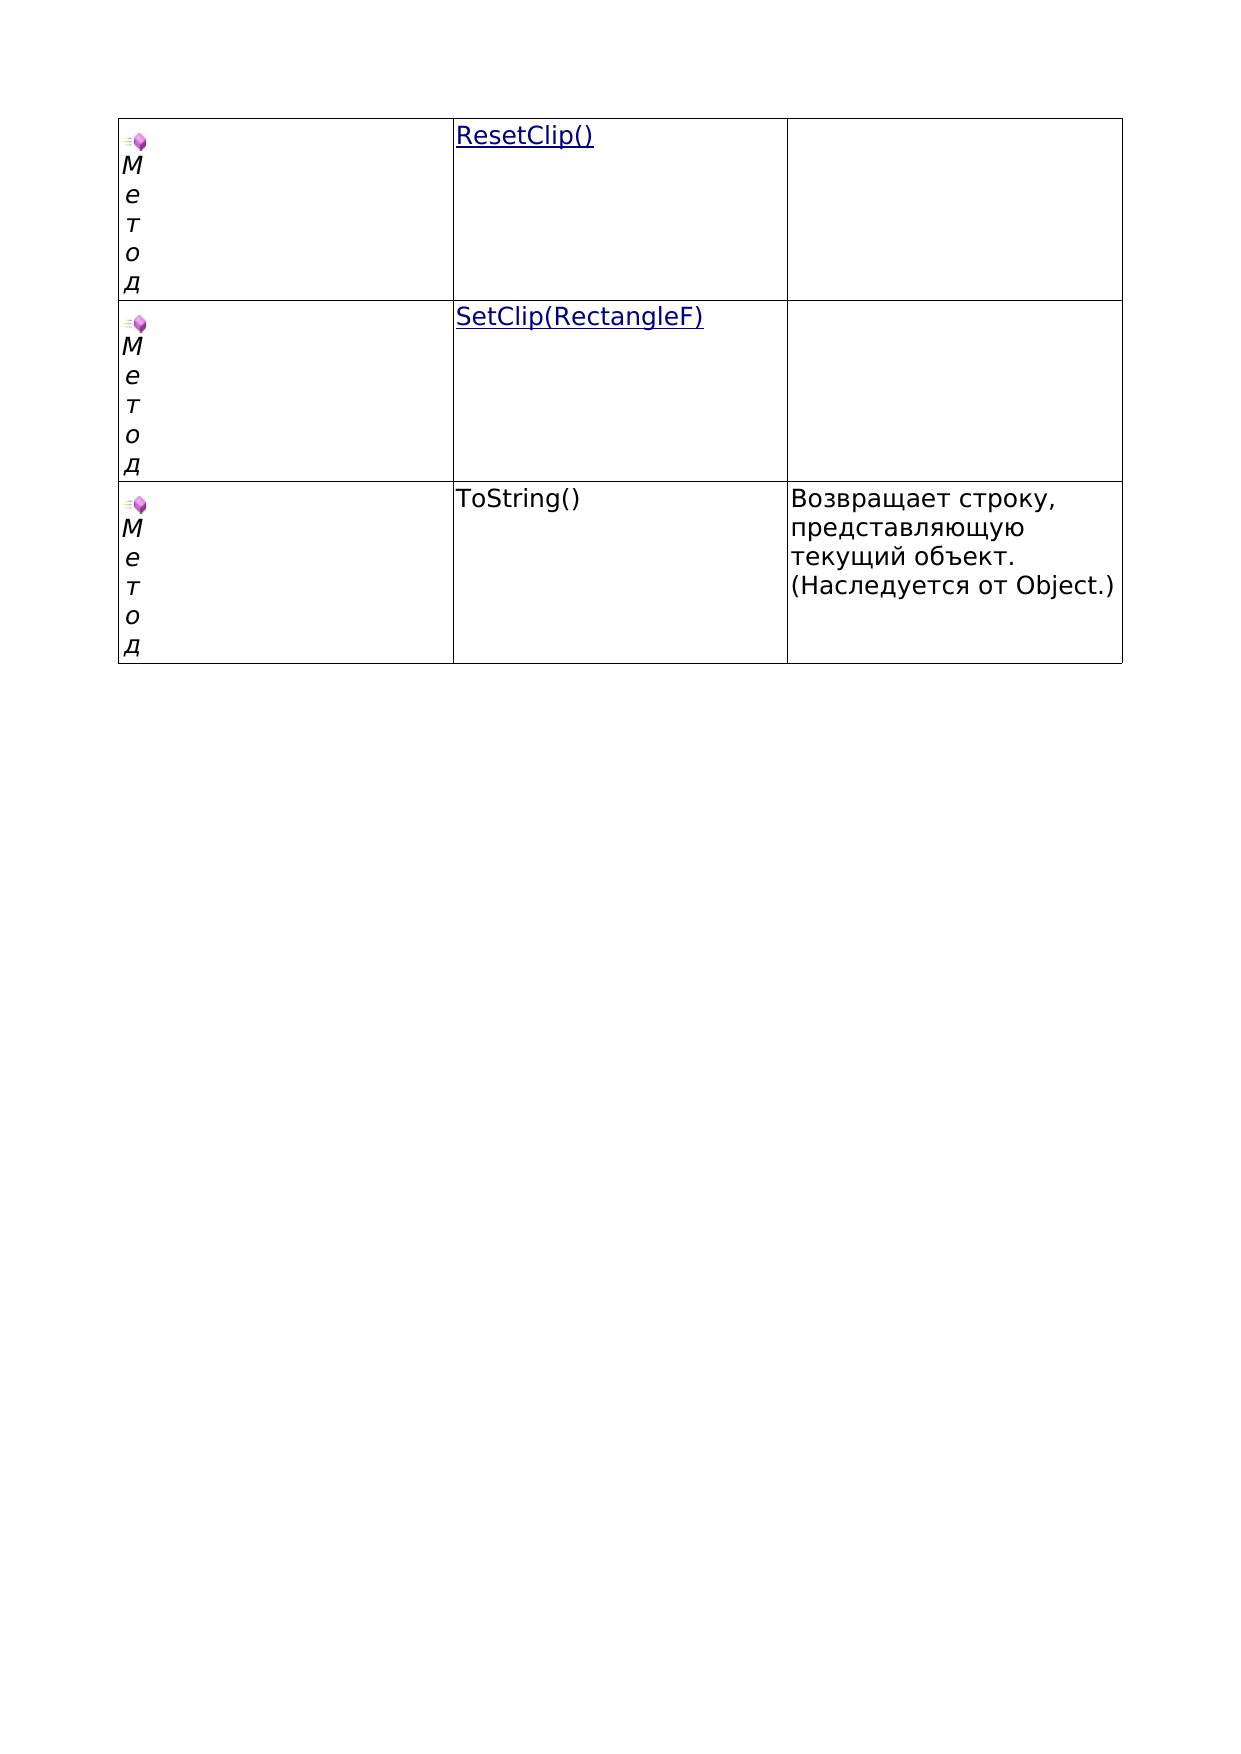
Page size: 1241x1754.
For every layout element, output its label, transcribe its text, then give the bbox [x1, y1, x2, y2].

table_cell ToString() [454, 482, 787, 662]
table_cell SetClip(RectangleF) [454, 301, 787, 481]
table_cell [788, 301, 1122, 481]
table_cell [119, 301, 453, 481]
table_cell [119, 119, 453, 299]
picture [121, 496, 147, 514]
table_cell Возвращает строку, представляющую текущий объект. (Наследуется от Object.) [788, 482, 1122, 662]
picture [121, 315, 147, 333]
table_cell [119, 482, 453, 662]
picture [121, 133, 147, 151]
table_cell ResetClip() [454, 119, 787, 299]
table_cell [788, 119, 1122, 299]
